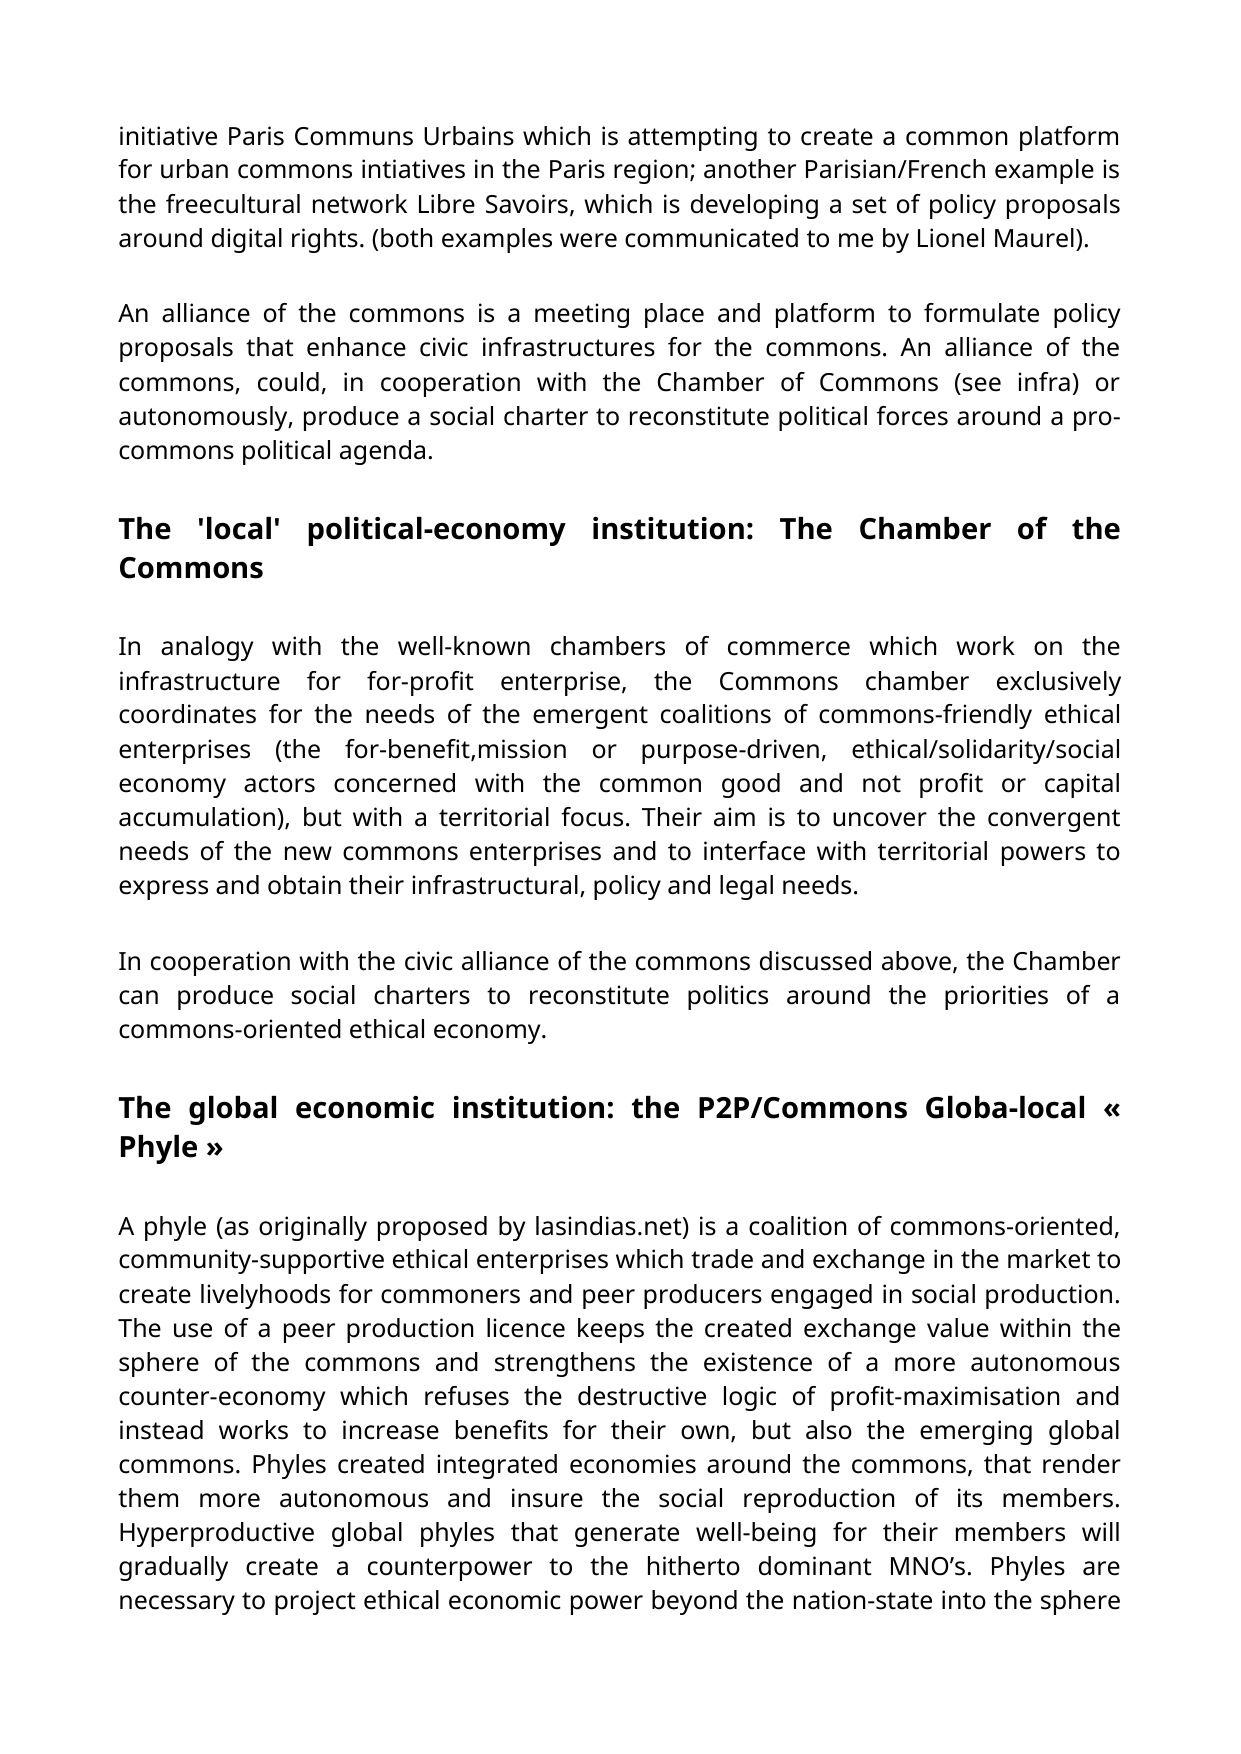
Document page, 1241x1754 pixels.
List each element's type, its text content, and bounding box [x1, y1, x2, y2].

text initiative Paris Communs Urbains which is attempting to create a common platform for urban commons intiatives in the Paris region; another Parisian/French example is the freecultural network Libre Savoirs, which is developing a set of policy proposals around digital rights. (both examples were communicated to me by Lionel Maurel). [118, 118, 1122, 254]
text The global economic institution: the P2P/Commons Globa-local « Phyle » [118, 1087, 1122, 1166]
text In cooperation with the civic alliance of the commons discussed above, the Chamber can produce social charters to reconstitute politics around the priorities of a commons-oriented ethical economy. [118, 943, 1122, 1045]
text In analogy with the well-known chambers of commerce which work on the infrastructure for for-profit enterprise, the Commons chamber exclusively coordinates for the needs of the emergent coalitions of commons-friendly ethical enterprises (the for-benefit,mission or purpose-driven, ethical/solidarity/social economy actors concerned with the common good and not profit or capital accumulation), but with a territorial focus. Their aim is to uncover the convergent needs of the new commons enterprises and to interface with territorial powers to express and obtain their infrastructural, policy and legal needs. [118, 629, 1122, 902]
text A phyle (as originally proposed by lasindias.net) is a coalition of commons-oriented, community-supportive ethical enterprises which trade and exchange in the market to create livelyhoods for commoners and peer producers engaged in social production. The use of a peer production licence keeps the created exchange value within the sphere of the commons and strengthens the existence of a more autonomous counter-economy which refuses the destructive logic of profit-maximisation and instead works to increase benefits for their own, but also the emerging global commons. Phyles created integrated economies around the commons, that render them more autonomous and insure the social reproduction of its members. Hyperproductive global phyles that generate well-being for their members will gradually create a counterpower to the hitherto dominant MNO’s. Phyles are necessary to project ethical economic power beyond the nation-state into the sphere [118, 1208, 1122, 1617]
text The 'local' political-economy institution: The Chamber of the Commons [118, 508, 1122, 587]
text An alliance of the commons is a meeting place and platform to formulate policy proposals that enhance civic infrastructures for the commons. An alliance of the commons, could, in cooperation with the Chamber of Commons (see infra) or autonomously, produce a social charter to reconstitute political forces around a pro-commons political agenda. [118, 296, 1122, 466]
